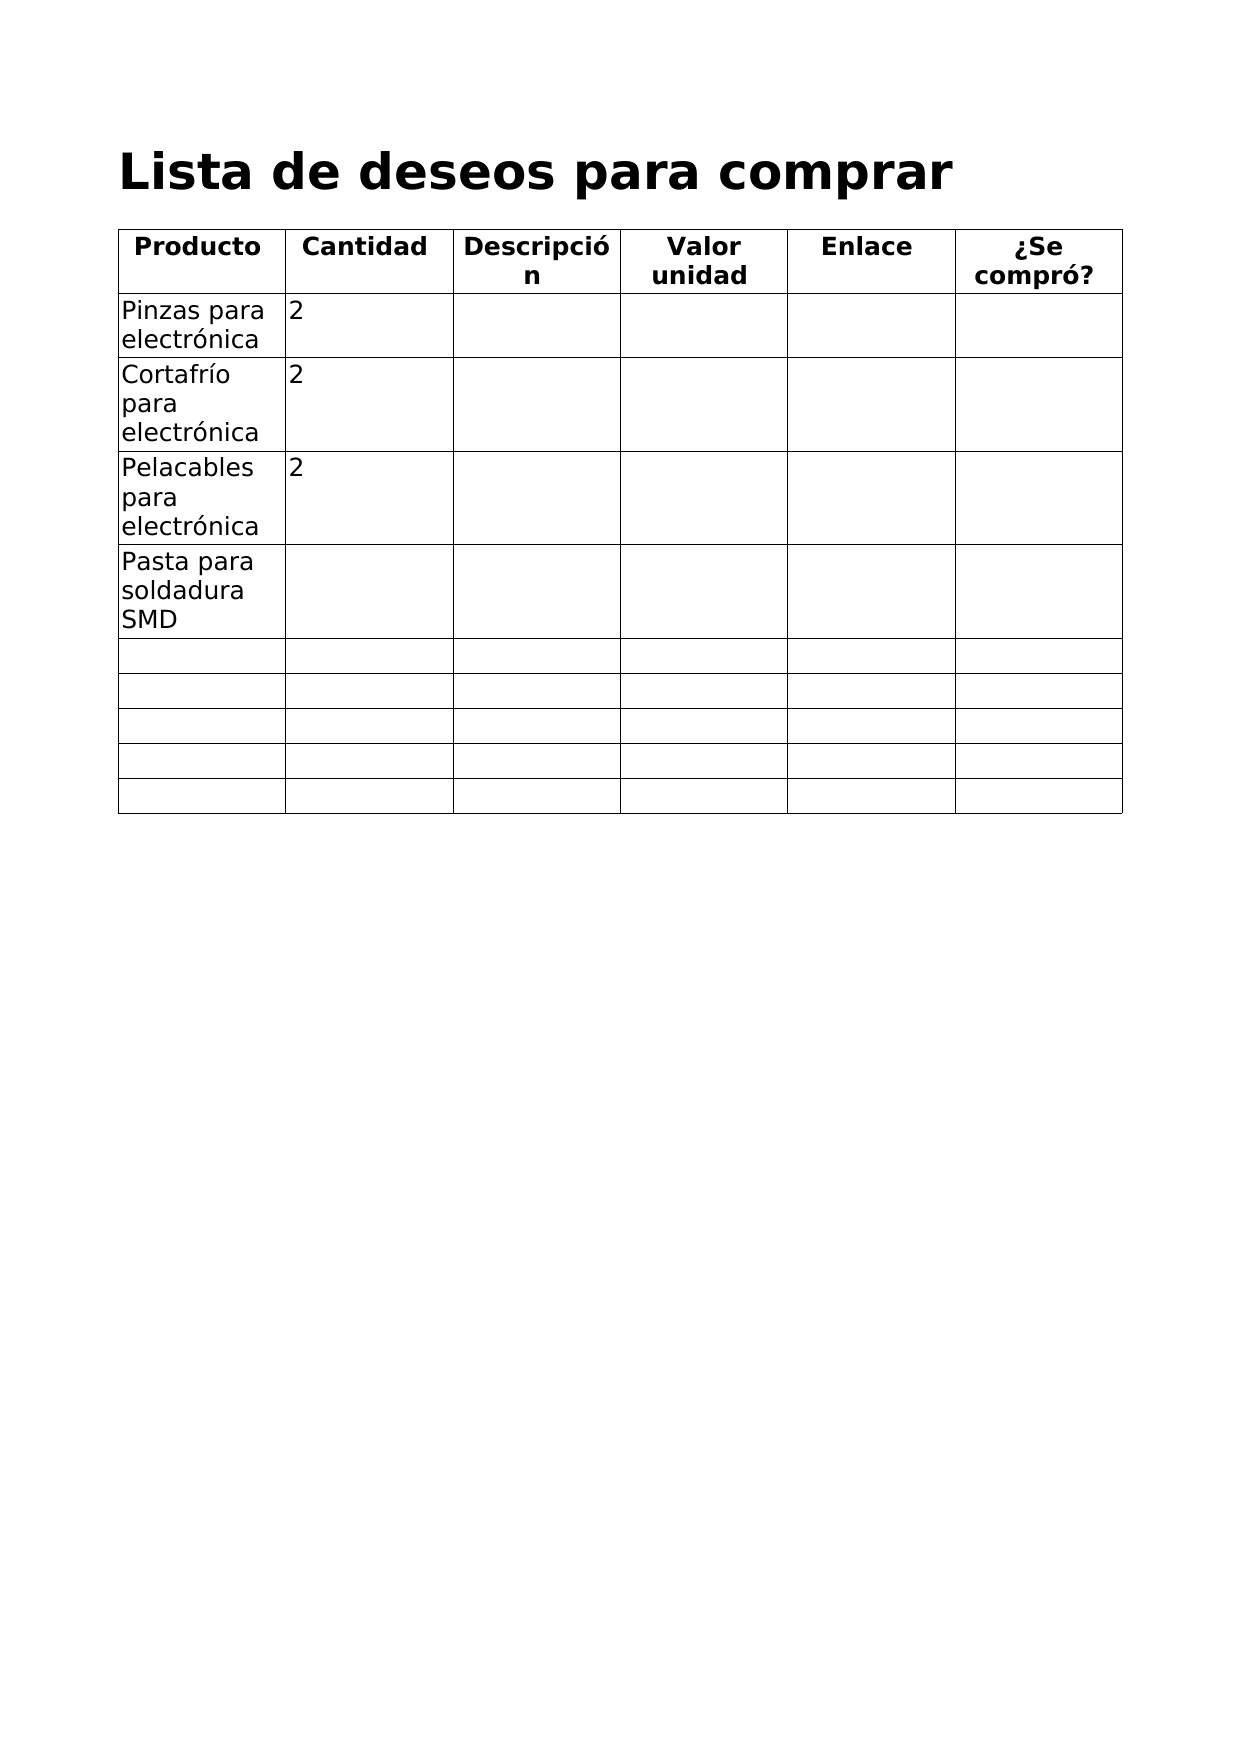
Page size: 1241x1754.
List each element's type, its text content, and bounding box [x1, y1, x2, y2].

table_header ¿Se compró? [956, 230, 1122, 293]
table_cell [119, 779, 285, 813]
table_header Producto [119, 230, 285, 293]
table_cell [956, 358, 1122, 451]
table_cell [454, 709, 620, 743]
table_cell 2 [286, 452, 453, 544]
table_header Valor unidad [621, 230, 787, 293]
table_cell [454, 674, 620, 708]
table_cell [956, 744, 1122, 778]
table_cell [788, 779, 955, 813]
table_cell [621, 452, 787, 544]
table_cell [621, 639, 787, 673]
table_cell [621, 294, 787, 357]
table_cell [286, 779, 453, 813]
table_cell [788, 452, 955, 544]
table_header Enlace [788, 230, 955, 293]
table_cell [956, 545, 1122, 637]
table_cell [454, 452, 620, 544]
table_cell [621, 709, 787, 743]
table_cell [788, 709, 955, 743]
table_cell Pinzas para electrónica [119, 294, 285, 357]
table_header Descripción [454, 230, 620, 293]
table_cell [454, 639, 620, 673]
table_cell [788, 294, 955, 357]
table_cell [621, 779, 787, 813]
table_cell [454, 779, 620, 813]
table_cell [286, 744, 453, 778]
table_cell Pasta para soldadura SMD [119, 545, 285, 637]
table_cell [286, 545, 453, 637]
subtitle Lista de deseos para comprar [118, 143, 1122, 201]
table_cell [956, 674, 1122, 708]
table_cell [119, 639, 285, 673]
table_cell [119, 744, 285, 778]
table_cell [956, 709, 1122, 743]
table_cell [956, 452, 1122, 544]
table_cell 2 [286, 358, 453, 451]
table_cell [286, 639, 453, 673]
table_cell [119, 709, 285, 743]
table_cell [454, 294, 620, 357]
table_cell [788, 545, 955, 637]
table_cell [621, 358, 787, 451]
table_header Cantidad [286, 230, 453, 293]
table_cell 2 [286, 294, 453, 357]
table_cell Cortafrío para electrónica [119, 358, 285, 451]
table_cell [454, 358, 620, 451]
table_cell [788, 358, 955, 451]
table_cell [621, 674, 787, 708]
table_cell [621, 545, 787, 637]
table_cell [956, 639, 1122, 673]
table_cell [286, 709, 453, 743]
table_cell [788, 744, 955, 778]
table_cell [454, 744, 620, 778]
table_cell [119, 674, 285, 708]
table_cell [286, 674, 453, 708]
table_cell [788, 674, 955, 708]
table_cell [956, 294, 1122, 357]
table_cell [454, 545, 620, 637]
table_cell [788, 639, 955, 673]
table_cell [621, 744, 787, 778]
table_cell [956, 779, 1122, 813]
table_cell Pelacables para electrónica [119, 452, 285, 544]
